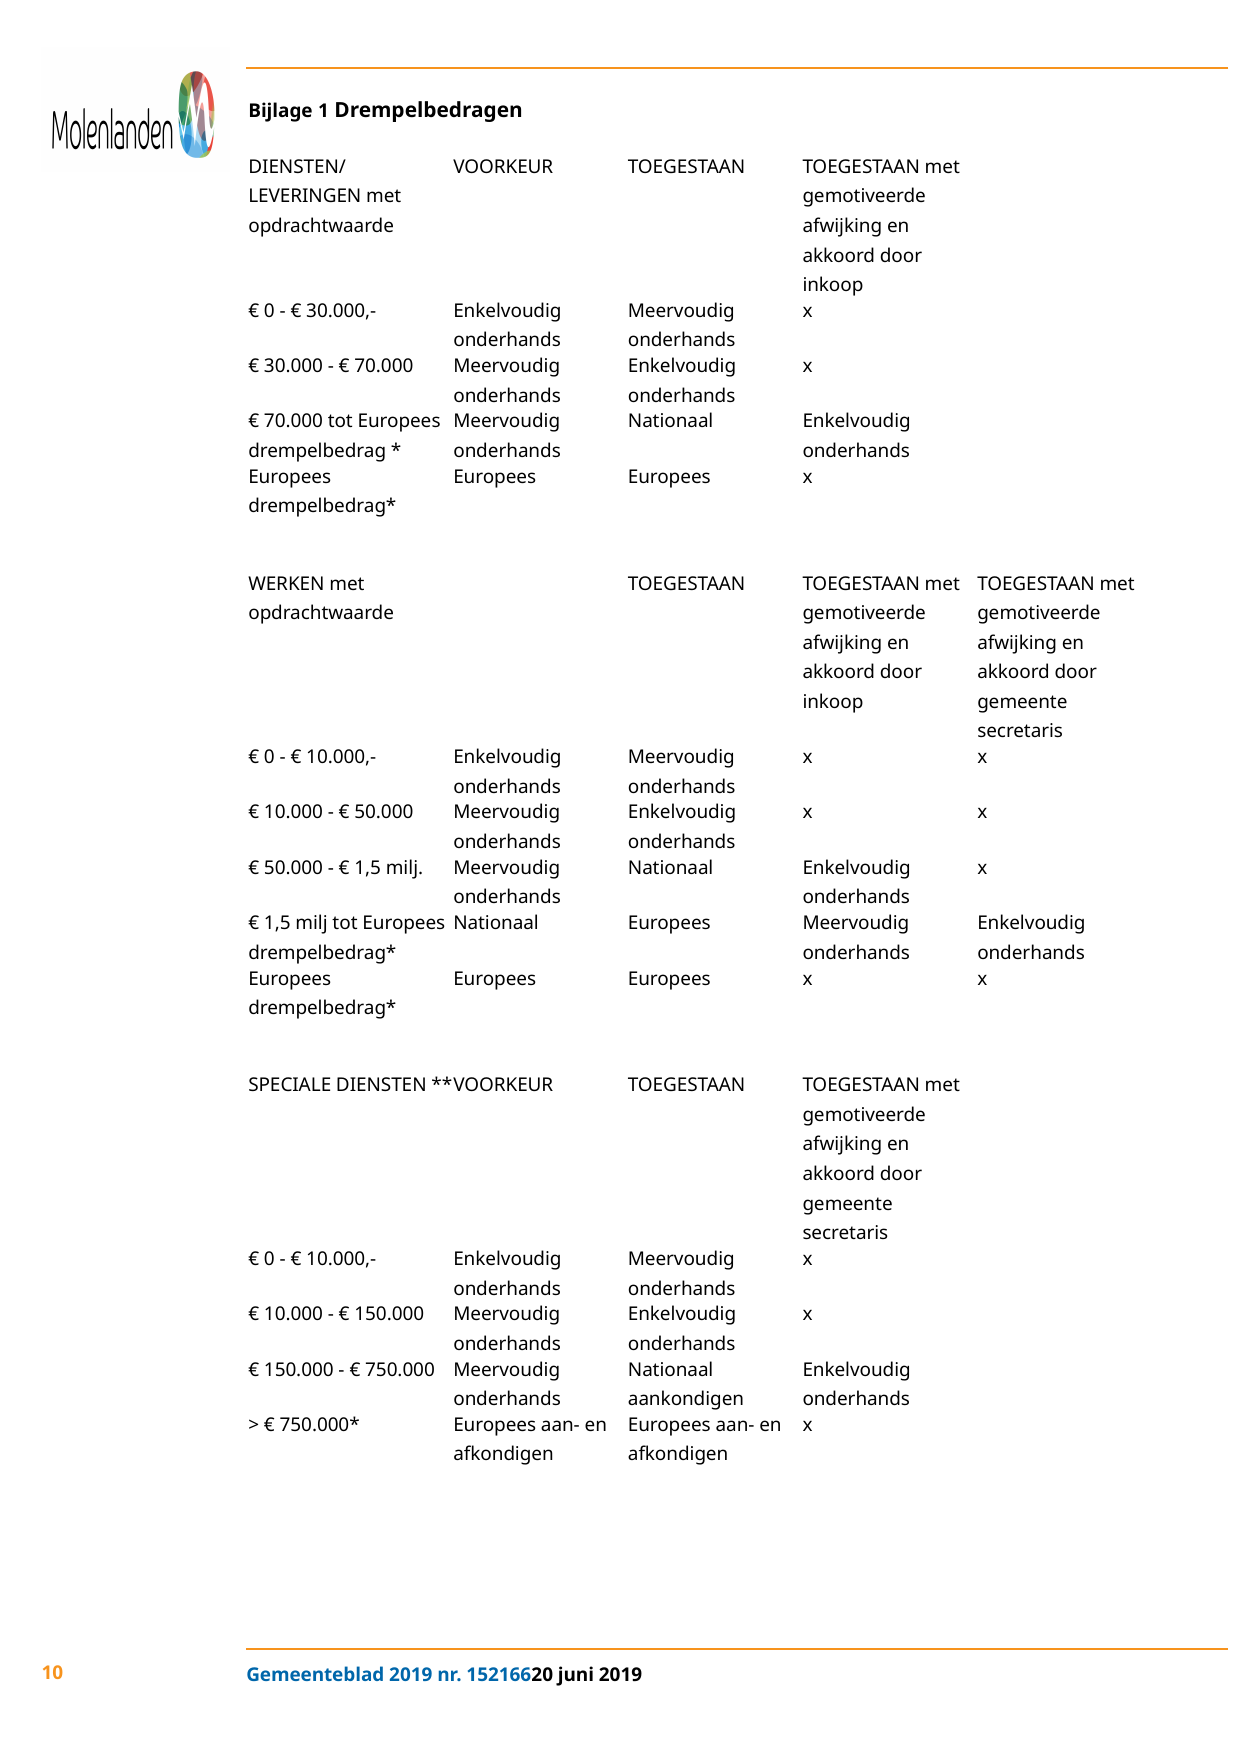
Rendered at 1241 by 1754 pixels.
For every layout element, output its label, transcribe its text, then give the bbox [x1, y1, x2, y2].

table_cell € 0 - € 10.000,- [248, 1245, 453, 1300]
table_cell VOORKEUR [453, 1071, 628, 1245]
table_cell x [802, 463, 977, 518]
table_cell Enkelvoudig onderhands [628, 353, 802, 408]
table_header VOORKEUR [453, 153, 628, 297]
table_cell x [802, 1300, 977, 1356]
table_cell [248, 1518, 802, 1543]
table_cell [802, 1046, 977, 1071]
table_cell Europees drempelbedrag* [248, 965, 453, 1020]
table_cell € 70.000 tot Europees drempelbedrag * [248, 408, 453, 463]
table_cell [977, 408, 1152, 463]
table_cell [248, 1492, 628, 1518]
table_cell € 10.000 - € 50.000 [248, 799, 453, 854]
table_cell [628, 518, 802, 544]
table_cell Meervoudig onderhands [453, 1356, 628, 1411]
table_cell [628, 1492, 802, 1518]
table_cell > € 750.000* [248, 1411, 453, 1466]
table_cell Nationaal [453, 909, 628, 965]
table_cell [453, 518, 628, 544]
table_cell [977, 1411, 1152, 1466]
table_cell [248, 544, 453, 570]
table_cell Meervoudig onderhands [628, 744, 802, 799]
table_cell [802, 1020, 977, 1046]
table_cell [453, 544, 628, 570]
table_cell x [977, 799, 1152, 854]
table_header [977, 153, 1152, 297]
picture [41, 47, 231, 172]
table_cell [628, 1466, 802, 1492]
table_cell [802, 544, 977, 570]
table_cell Meervoudig onderhands [453, 799, 628, 854]
table_cell Nationaal [628, 408, 802, 463]
table_cell Nationaal [628, 854, 802, 909]
table_cell Europees drempelbedrag* [248, 463, 453, 518]
table_cell Enkelvoudig onderhands [802, 854, 977, 909]
table_cell x [977, 854, 1152, 909]
table_cell [802, 518, 977, 544]
table_cell Meervoudig onderhands [453, 1300, 628, 1356]
table_cell € 0 - € 30.000,- [248, 297, 453, 352]
table_cell [977, 1071, 1152, 1245]
table_cell [248, 1046, 453, 1071]
table_cell x [802, 965, 977, 1020]
table_cell Meervoudig onderhands [453, 353, 628, 408]
table_cell [628, 1020, 802, 1046]
table_cell [248, 518, 453, 544]
table_cell Europees aan- en afkondigen [453, 1411, 628, 1466]
table_cell [248, 1020, 453, 1046]
table_header DIENSTEN/LEVERINGEN met opdrachtwaarde [248, 153, 453, 297]
table_cell [977, 518, 1152, 544]
table_cell [453, 1020, 628, 1046]
table_cell Enkelvoudig onderhands [453, 1245, 628, 1300]
table_cell TOEGESTAAN [628, 1071, 802, 1245]
table_cell € 50.000 - € 1,5 milj. [248, 854, 453, 909]
table_cell [453, 1046, 628, 1071]
table_cell [453, 1466, 628, 1492]
table_cell Enkelvoudig onderhands [453, 744, 628, 799]
table_cell Europees [628, 463, 802, 518]
table_cell [977, 1466, 1152, 1492]
table_cell WERKEN met opdrachtwaarde [248, 570, 453, 743]
table_cell [802, 1466, 977, 1492]
table_cell Meervoudig onderhands [628, 297, 802, 352]
table_cell Enkelvoudig onderhands [628, 1300, 802, 1356]
table_cell € 150.000 - € 750.000 [248, 1356, 453, 1411]
table_cell [628, 544, 802, 570]
table_cell x [802, 744, 977, 799]
table_cell x [802, 1411, 977, 1466]
table_cell Europees [628, 965, 802, 1020]
table_cell [248, 1466, 453, 1492]
table_cell x [802, 799, 977, 854]
table_cell x [802, 297, 977, 352]
table_cell Meervoudig onderhands [628, 1245, 802, 1300]
table_cell Meervoudig onderhands [453, 408, 628, 463]
table_cell TOEGESTAAN [628, 570, 802, 743]
table_cell [977, 463, 1152, 518]
table_header TOEGESTAAN met gemotiveerde afwijking en akkoord door inkoop [802, 153, 977, 297]
table_cell [977, 353, 1152, 408]
table_cell [802, 1492, 977, 1518]
table_cell Europees aan- en afkondigen [628, 1411, 802, 1466]
table_cell Enkelvoudig onderhands [977, 909, 1152, 965]
table_cell x [802, 353, 977, 408]
table_cell [977, 297, 1152, 352]
table_cell Enkelvoudig onderhands [802, 408, 977, 463]
table_cell TOEGESTAAN met gemotiveerde afwijking en akkoord door inkoop [802, 570, 977, 743]
table_cell [977, 1492, 1152, 1518]
table_cell SPECIALE DIENSTEN ** [248, 1071, 453, 1245]
table_cell Enkelvoudig onderhands [628, 799, 802, 854]
table_cell [977, 544, 1152, 570]
table_cell [453, 570, 628, 743]
table_header TOEGESTAAN [628, 153, 802, 297]
table_cell [977, 1245, 1152, 1300]
table_cell Enkelvoudig onderhands [453, 297, 628, 352]
table_cell TOEGESTAAN met gemotiveerde afwijking en akkoord door gemeente secretaris [977, 570, 1152, 743]
table_cell [628, 1046, 802, 1071]
table_cell Europees [453, 463, 628, 518]
table_cell Nationaal aankondigen [628, 1356, 802, 1411]
table_cell [977, 1046, 1152, 1071]
table_cell x [977, 744, 1152, 799]
table_cell Europees [453, 965, 628, 1020]
table_cell [977, 1356, 1152, 1411]
table_cell [977, 1020, 1152, 1046]
table_cell TOEGESTAAN met gemotiveerde afwijking en akkoord door gemeente secretaris [802, 1071, 977, 1245]
text Bijlage 1 Drempelbedragen [248, 95, 1152, 123]
table_cell [977, 1518, 1152, 1543]
table_cell x [977, 965, 1152, 1020]
table_cell [802, 1518, 977, 1543]
table_cell € 10.000 - € 150.000 [248, 1300, 453, 1356]
table_cell € 30.000 - € 70.000 [248, 353, 453, 408]
table_cell Enkelvoudig onderhands [802, 1356, 977, 1411]
table_cell € 1,5 milj tot Europees drempelbedrag* [248, 909, 453, 965]
table_cell [977, 1300, 1152, 1356]
table_cell € 0 - € 10.000,- [248, 744, 453, 799]
table_cell Europees [628, 909, 802, 965]
table_cell Meervoudig onderhands [802, 909, 977, 965]
table_cell Meervoudig onderhands [453, 854, 628, 909]
table_cell x [802, 1245, 977, 1300]
